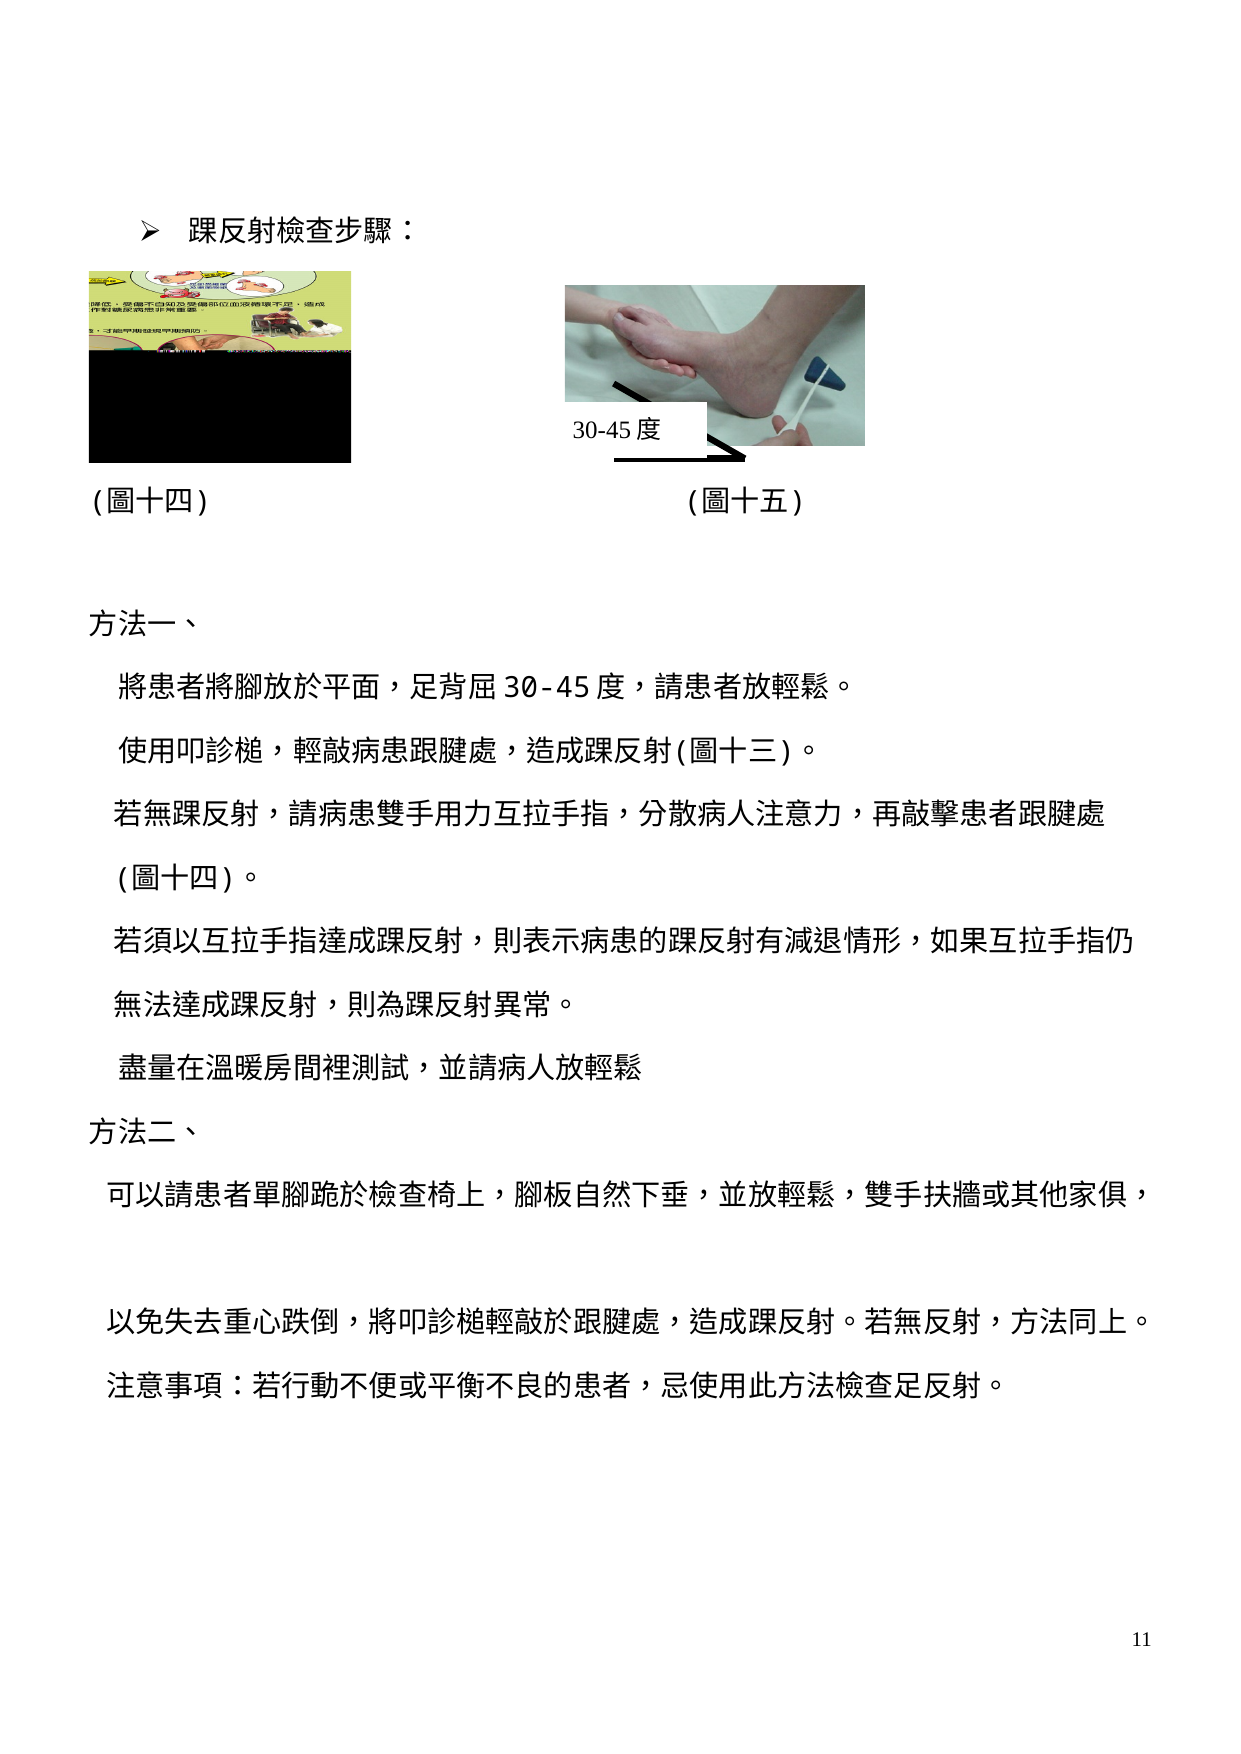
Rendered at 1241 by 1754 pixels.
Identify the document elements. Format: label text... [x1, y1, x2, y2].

text 30-45度 [572, 410, 692, 446]
text 方法二、 [89, 1108, 1152, 1151]
text 若無踝反射，請病患雙手用力互拉手指，分散病人注意力，再敲擊患者跟腱處(圖十四)。 [114, 791, 1152, 897]
text 可以請患者單腳跪於檢查椅上，腳板自然下垂，並放輕鬆，雙手扶牆或其他家俱， [89, 1172, 1152, 1277]
text (圖十四) (圖十五) [89, 477, 1152, 520]
text 盡量在溫暖房間裡測試，並請病人放輕鬆 [89, 1045, 1152, 1087]
text 方法一、 [89, 600, 1152, 643]
text 若須以互拉手指達成踝反射，則表示病患的踝反射有減退情形，如果互拉手指仍無法達成踝反射，則為踝反射異常。 [114, 918, 1152, 1024]
text 使用叩診槌，輕敲病患跟腱處，造成踝反射(圖十三)。 [89, 727, 1152, 770]
text 注意事項：若行動不便或平衡不良的患者，忌使用此方法檢查足反射。 [89, 1362, 1152, 1404]
text 以免失去重心跌倒，將叩診槌輕敲於跟腱處，造成踝反射。若無反射，方法同上。 [89, 1299, 1152, 1341]
text 將患者將腳放於平面，足背屈30-45度，請患者放輕鬆。 [89, 664, 1152, 706]
list 踝反射檢查步驟： [139, 208, 1152, 250]
